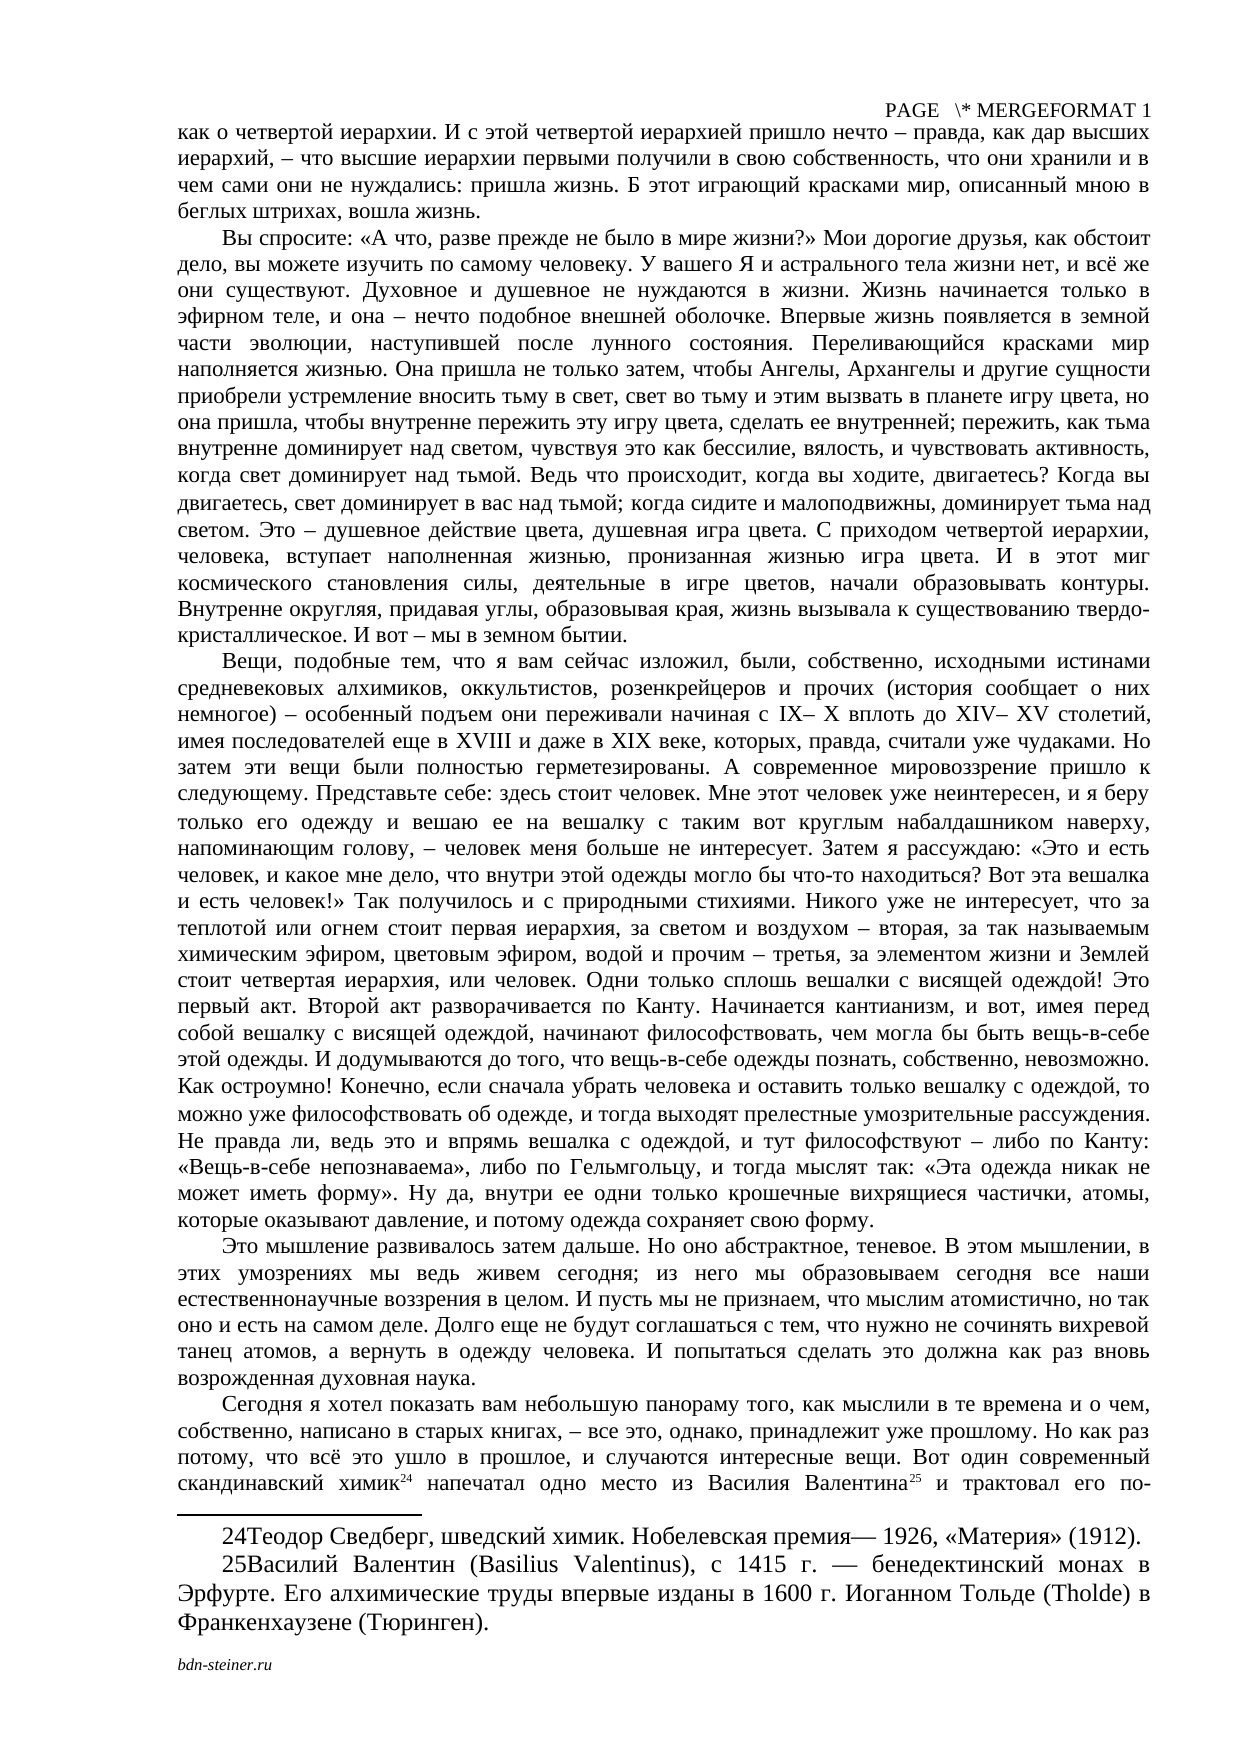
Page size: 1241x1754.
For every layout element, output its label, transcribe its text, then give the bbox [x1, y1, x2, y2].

text Вы спросите: «А что, разве прежде не было в мире жизни?» Мои дорогие друзья, как обстоит дело, вы можете изучить по самому человеку. У вашего Я и астрального тела жизни нет, и всё же они существуют. Духовное и душевное не нуждаются в жизни. Жизнь начинается только в эфирном теле, и она – нечто подобное внешней оболочке. Впервые жизнь появляется в земной части эволюции, наступившей после лунного состояния. Переливающийся красками мир наполняется жизнью. Она пришла не только затем, чтобы Ангелы, Архангелы и другие сущности приобрели устремление вносить тьму в свет, свет во тьму и этим вызвать в планете игру цвета, но она пришла, чтобы внутренне пережить эту игру цвета, сделать ее внутренней; пережить, как тьма внутренне доминирует над светом, чувствуя это как бессилие, вялость, и чувствовать активность, когда свет доминирует над тьмой. Ведь что происходит, когда вы ходите, двигаетесь? Когда вы двигаетесь, свет доминирует в вас над тьмой; когда сидите и малоподвижны, доминирует тьма над светом. Это – душевное действие цвета, душевная игра цвета. С приходом четвертой иерархии, человека, вступает наполненная жизнью, пронизанная жизнью игра цвета. И в этот миг космического становления силы, деятельные в игре цветов, начали образовывать контуры. Внутренне округляя, придавая углы, образовывая края, жизнь вызывала к существованию твердо-кристаллическое. И вот – мы в земном бытии. [177, 223, 1152, 648]
text как о четвертой иерархии. И с этой четвертой иерархией пришло нечто – правда, как дар высших иерархий, – что высшие иерархии первыми получили в свою собственность, что они хранили и в чем сами они не нуждались: пришла жизнь. Б этот играющий красками мир, описанный мною в беглых штрихах, вошла жизнь. [177, 118, 1152, 223]
text Вещи, подобные тем, что я вам сейчас изложил, были, собственно, исходными истинами средневековых алхимиков, оккультистов, розенкрейцеров и прочих (история сообщает о них немногое) – особенный подъем они переживали начиная с IX– X вплоть до XIV– XV столетий, имея последователей еще в XVIII и даже в XIX веке, которых, правда, считали уже чудаками. Но затем эти вещи были полностью герметезированы. А современное мировоззрение пришло к следующему. Представьте себе: здесь стоит человек. Мне этот человек уже неинтересен, и я беру только его одежду и вешаю ее на вешалку с таким вот круглым набалдашником наверху, напоминающим голову, – человек меня больше не интересует. Затем я рассуждаю: «Это и есть человек, и какое мне дело, что внутри этой одежды могло бы что-то находиться? Вот эта вешалка и есть человек!» Так получилось и с природными стихиями. Никого уже не интересует, что за теплотой или огнем стоит первая иерархия, за светом и воздухом – вторая, за так называемым химическим эфиром, цветовым эфиром, водой и прочим – третья, за элементом жизни и Землей стоит четвертая иерархия, или человек. Одни только сплошь вешалки с висящей одеждой! Это первый акт. Второй акт разворачивается по Канту. Начинается кантианизм, и вот, имея перед собой вешалку с висящей одеждой, начинают философствовать, чем могла бы быть вещь-в-себе этой одежды. И додумываются до того, что вещь-в-себе одежды познать, собственно, невозможно. Как остроумно! Конечно, если сначала убрать человека и оставить только вешалку с одеждой, то можно уже философствовать об одежде, и тогда выходят прелестные умозрительные рассуждения. Не правда ли, ведь это и впрямь вешалка с одеждой, и тут философствуют – либо по Канту: «Вещь-в-себе непознаваема», либо по Гельмгольцу, и тогда мыслят так: «Эта одежда никак не может иметь форму». Ну да, внутри ее одни только крошечные вихрящиеся частички, атомы, которые оказывают давление, и потому одежда сохраняет свою форму. [177, 648, 1152, 1232]
text Это мышление развивалось затем дальше. Но оно абстрактное, теневое. В этом мышлении, в этих умозрениях мы ведь живем сегодня; из него мы образовываем сегодня все наши естественнонаучные воззрения в целом. И пусть мы не признаем, что мыслим атомистично, но так оно и есть на самом деле. Долго еще не будут соглашаться с тем, что нужно не сочинять вихревой танец атомов, а вернуть в одежду человека. И попытаться сделать это должна как раз вновь возрожденная духовная наука. [177, 1232, 1152, 1390]
text Теодор Сведберг, шведский химик. Нобелевская премия— 1926, «Материя» (1912). [177, 1521, 1152, 1549]
text Сегодня я хотел показать вам небольшую панораму того, как мыслили в те времена и о чем, собственно, написано в старых книгах, – все это, однако, принадлежит уже прошлому. Но как раз потому, что всё это ушло в прошлое, и случаются интересные вещи. Вот один современный скандинавский химик напечатал одно место из Василия Валентина и трактовал его по- [177, 1390, 1152, 1496]
text Василий Валентин (Basilius Valentinus), с 1415 г. — бенедектинский монах в Эрфурте. Его алхимические труды впервые изданы в 1600 г. Иоганном Тольде (Tholde) в Франкенхаузене (Тюринген). [177, 1549, 1152, 1636]
